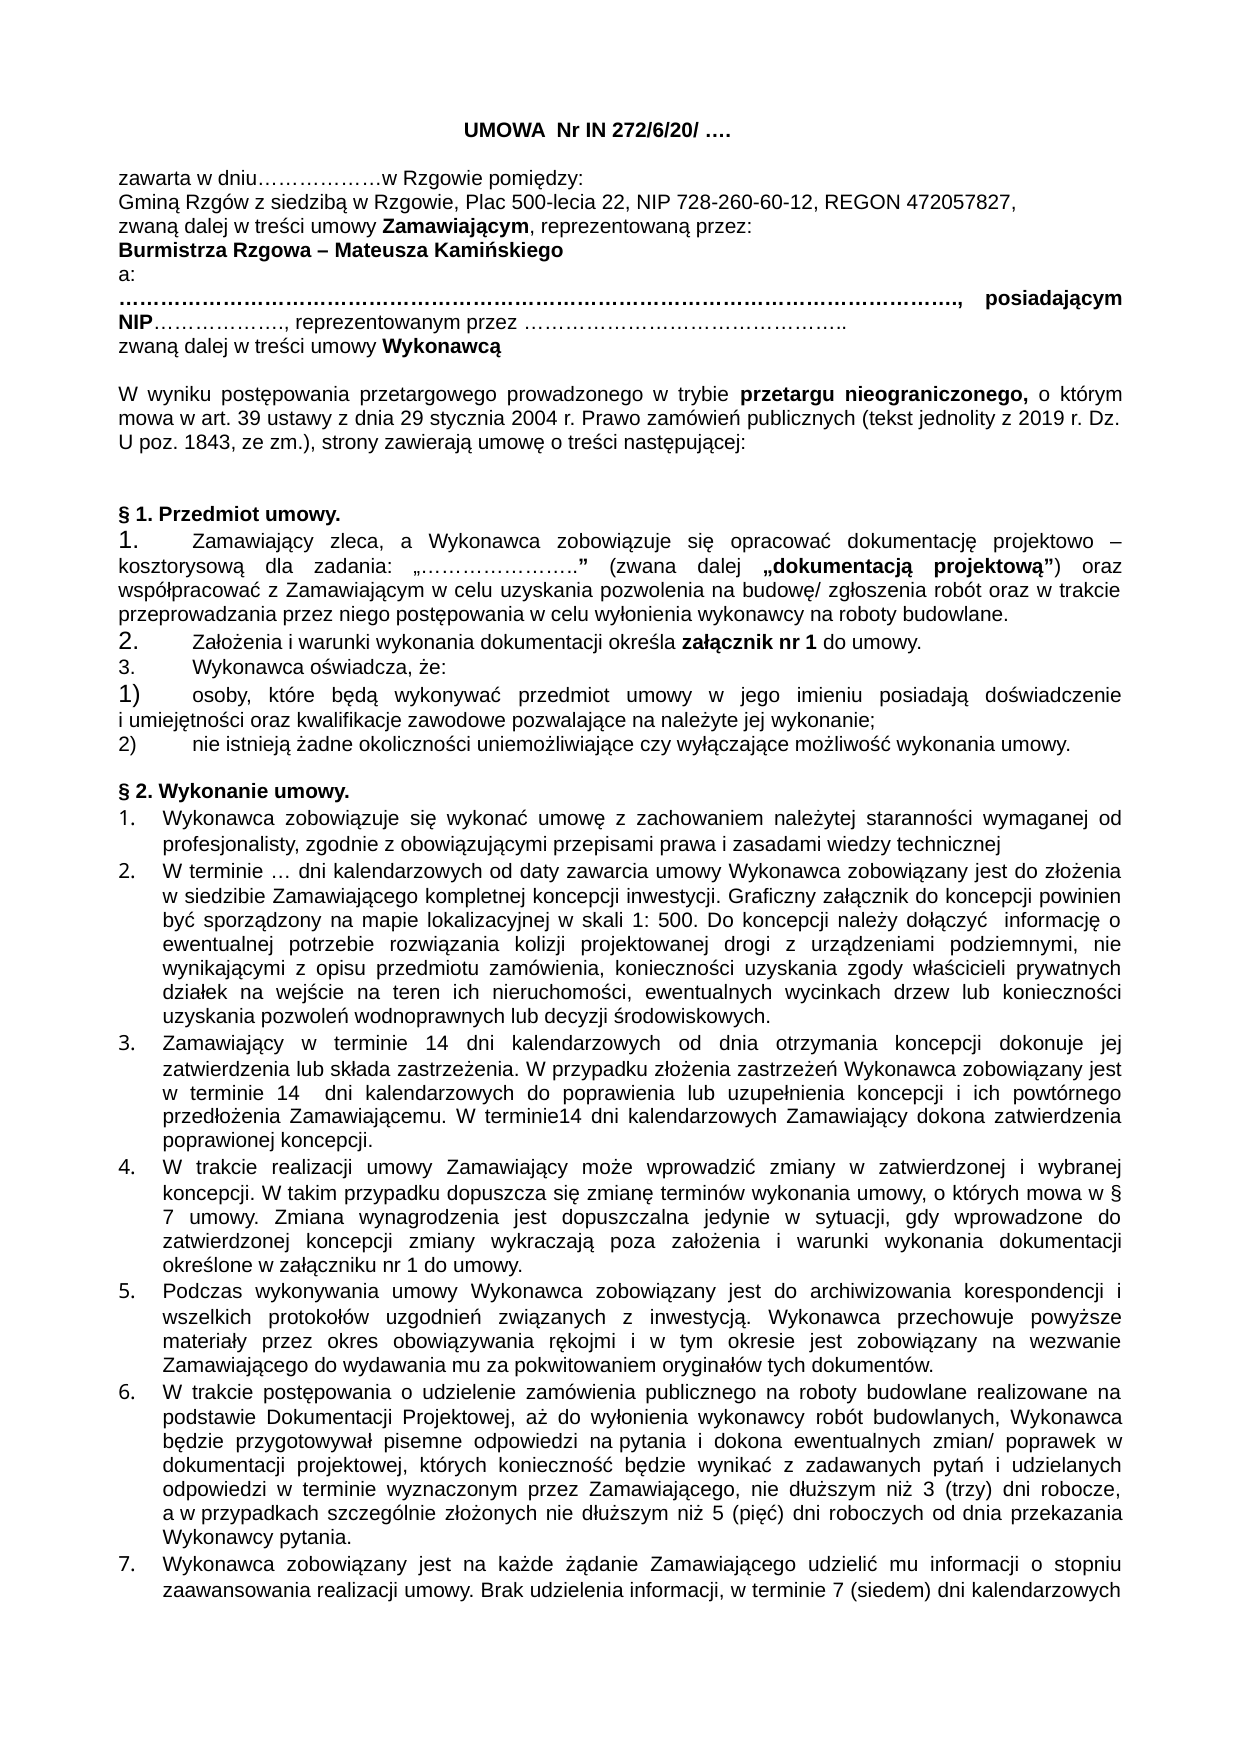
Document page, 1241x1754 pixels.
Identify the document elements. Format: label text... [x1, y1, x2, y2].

text zawarta w dniu………………w Rzgowie pomiędzy: [118, 166, 1123, 190]
list W trakcie postępowania o udzielenie zamówienia publicznego na roboty budowlane realizowane na podstawie Dokumentacji Projektowej, aż do wyłonienia wykonawcy robót budowlanych, Wykonawca będzie przygotowywał pisemne odpowiedzi na pytania i dokona ewentualnych zmian/ poprawek w dokumentacji projektowej, których konieczność będzie wynikać z zadawanych pytań i udzielanych odpowiedzi w terminie wyznaczonym przez Zamawiającego, nie dłuższym niż 3 (trzy) dni robocze, a w przypadkach szczególnie złożonych nie dłuższym niż 5 (pięć) dni roboczych od dnia przekazania Wykonawcy pytania. [118, 1377, 1123, 1549]
text zwaną dalej w treści umowy Wykonawcą [118, 334, 1123, 358]
subtitle Zamawiający zleca, a Wykonawca zobowiązuje się opracować dokumentację projektowo – kosztorysową dla zadania: „…………………..” (zwana dalej „dokumentacją projektową”) oraz współpracować z Zamawiającym w celu uzyskania pozwolenia na budowę/ zgłoszenia robót oraz w trakcie przeprowadzania przez niego postępowania w celu wyłonienia wykonawcy na roboty budowlane. [118, 525, 1123, 626]
list Wykonawca zobowiązuje się wykonać umowę z zachowaniem należytej staranności wymaganej od profesjonalisty, zgodnie z obowiązującymi przepisami prawa i zasadami wiedzy technicznej [118, 803, 1123, 856]
subtitle Założenia i warunki wykonania dokumentacji określa załącznik nr 1 do umowy. [118, 626, 1123, 655]
subtitle Wykonawca oświadcza, że: [118, 655, 1123, 679]
text UMOWA Nr IN 272/6/20/ …. [118, 118, 1123, 142]
list W terminie … dni kalendarzowych od daty zawarcia umowy Wykonawca zobowiązany jest do złożenia w siedzibie Zamawiającego kompletnej koncepcji inwestycji. Graficzny załącznik do koncepcji powinien być sporządzony na mapie lokalizacyjnej w skali 1: 500. Do koncepcji należy dołączyć informację o ewentualnej potrzebie rozwiązania kolizji projektowanej drogi z urządzeniami podziemnymi, nie wynikającymi z opisu przedmiotu zamówienia, konieczności uzyskania zgody właścicieli prywatnych działek na wejście na teren ich nieruchomości, ewentualnych wycinkach drzew lub konieczności uzyskania pozwoleń wodnoprawnych lub decyzji środowiskowych. [118, 856, 1123, 1028]
text Gminą Rzgów z siedzibą w Rzgowie, Plac 500-lecia 22, NIP 728-260-60-12, REGON 472057827, zwaną dalej w treści umowy Zamawiającym, reprezentowaną przez: Burmistrza Rzgowa – Mateusza Kamińskiego [118, 190, 1123, 262]
list Zamawiający w terminie 14 dni kalendarzowych od dnia otrzymania koncepcji dokonuje jej zatwierdzenia lub składa zastrzeżenia. W przypadku złożenia zastrzeżeń Wykonawca zobowiązany jest w terminie 14 dni kalendarzowych do poprawienia lub uzupełnienia koncepcji i ich powtórnego przedłożenia Zamawiającemu. W terminie14 dni kalendarzowych Zamawiający dokona zatwierdzenia poprawionej koncepcji. [118, 1028, 1123, 1152]
subtitle nie istnieją żadne okoliczności uniemożliwiające czy wyłączające możliwość wykonania umowy. [118, 731, 1123, 755]
text § 1. Przedmiot umowy. [118, 501, 1123, 525]
text § 2. Wykonanie umowy. [118, 779, 1123, 803]
list Wykonawca zobowiązany jest na każde żądanie Zamawiającego udzielić mu informacji o stopniu zaawansowania realizacji umowy. Brak udzielenia informacji, w terminie 7 (siedem) dni kalendarzowych [118, 1549, 1123, 1601]
subtitle osoby, które będą wykonywać przedmiot umowy w jego imieniu posiadają doświadczenie i umiejętności oraz kwalifikacje zawodowe pozwalające na należyte jej wykonanie; [118, 679, 1123, 731]
text …………………………………………………………………………………………………………., posiadającym NIP………………., reprezentowanym przez ……………………………………….. [118, 286, 1123, 334]
list Podczas wykonywania umowy Wykonawca zobowiązany jest do archiwizowania korespondencji i wszelkich protokołów uzgodnień związanych z inwestycją. Wykonawca przechowuje powyższe materiały przez okres obowiązywania rękojmi i w tym okresie jest zobowiązany na wezwanie Zamawiającego do wydawania mu za pokwitowaniem oryginałów tych dokumentów. [118, 1276, 1123, 1377]
text W wyniku postępowania przetargowego prowadzonego w trybie przetargu nieograniczonego, o którym mowa w art. 39 ustawy z dnia 29 stycznia 2004 r. Prawo zamówień publicznych (tekst jednolity z 2019 r. Dz. U poz. 1843, ze zm.), strony zawierają umowę o treści następującej: [118, 382, 1123, 453]
list W trakcie realizacji umowy Zamawiający może wprowadzić zmiany w zatwierdzonej i wybranej koncepcji. W takim przypadku dopuszcza się zmianę terminów wykonania umowy, o których mowa w § 7 umowy. Zmiana wynagrodzenia jest dopuszczalna jedynie w sytuacji, gdy wprowadzone do zatwierdzonej koncepcji zmiany wykraczają poza założenia i warunki wykonania dokumentacji określone w załączniku nr 1 do umowy. [118, 1152, 1123, 1276]
text a: [118, 262, 1123, 286]
